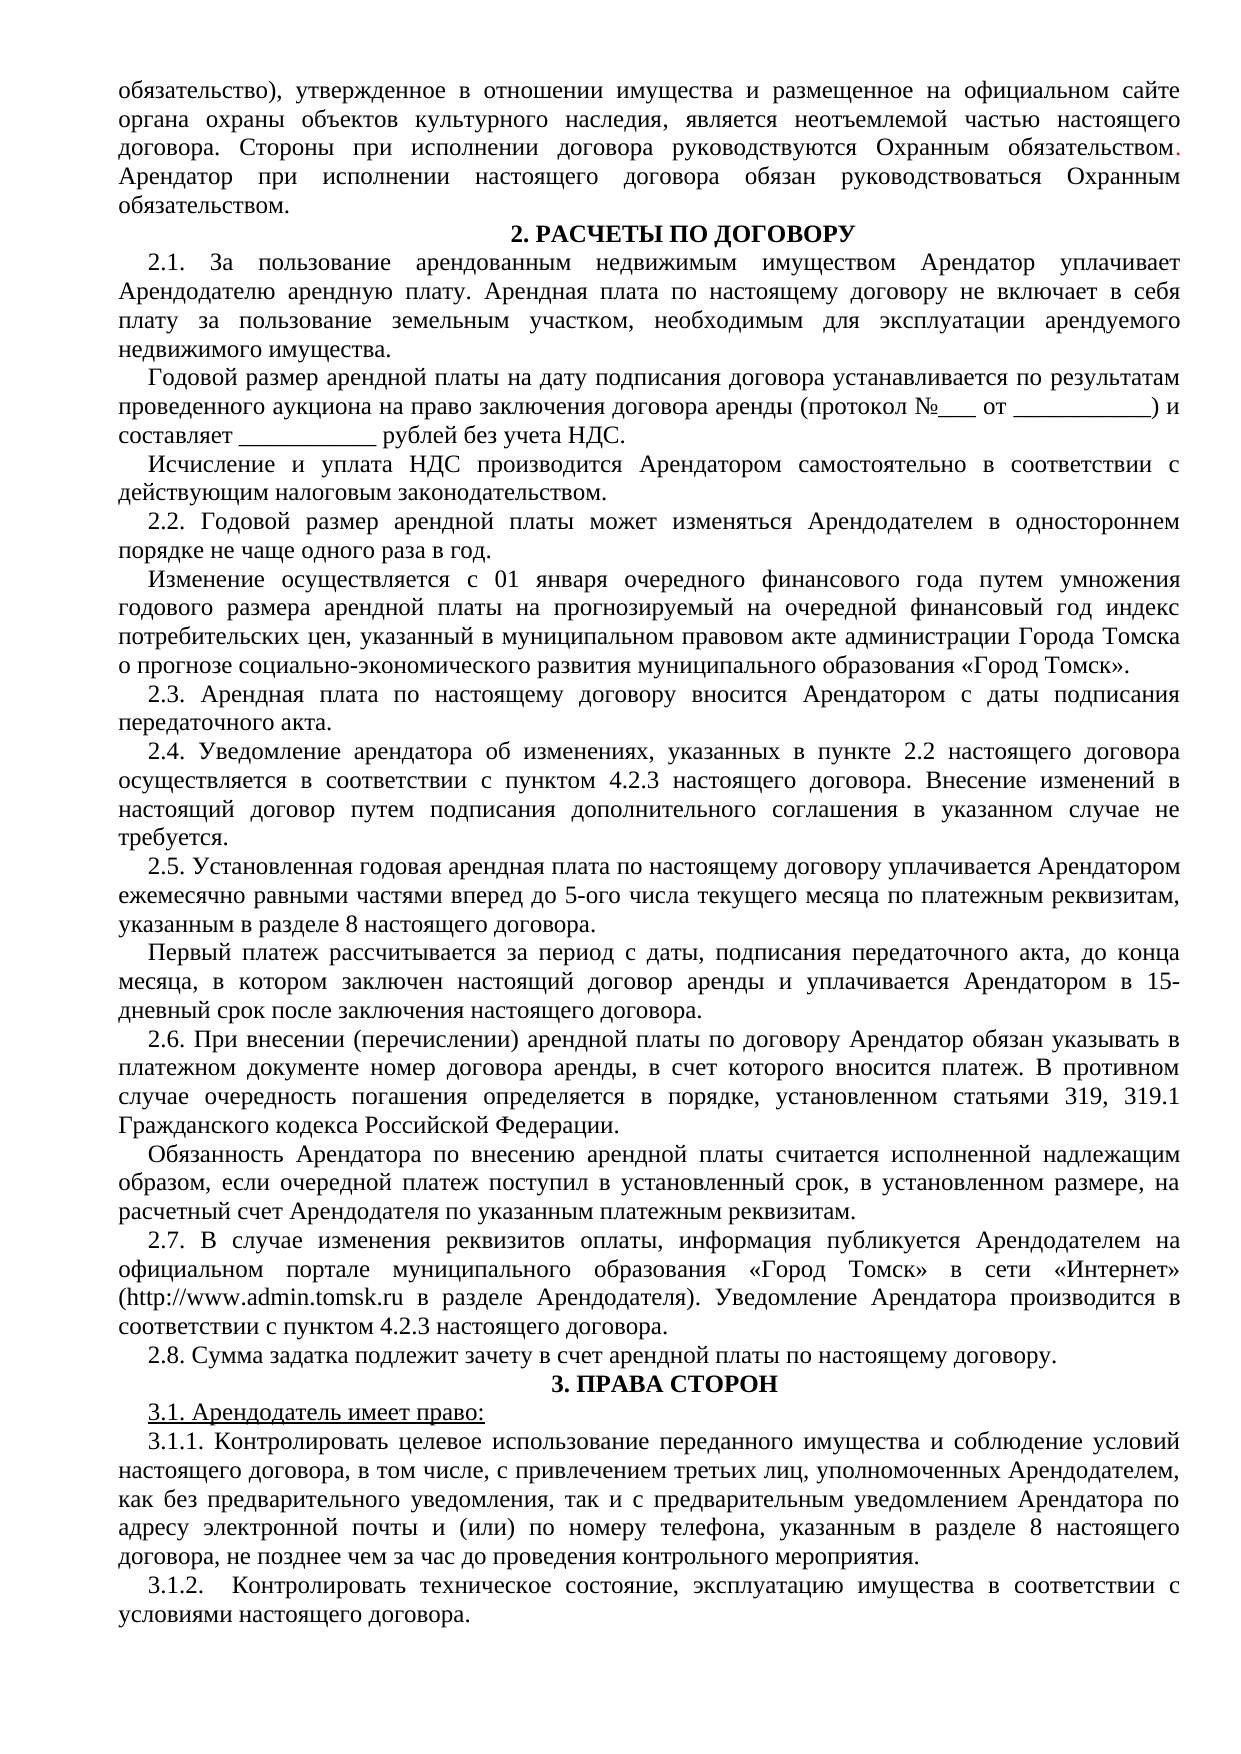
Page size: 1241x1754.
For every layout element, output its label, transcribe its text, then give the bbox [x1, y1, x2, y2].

text 2. РАСЧЕТЫ ПО ДОГОВОРУ [185, 219, 1181, 247]
text 2.6. При внесении (перечислении) арендной платы по договору Арендатор обязан указывать в платежном документе номер договора аренды, в счет которого вносится платеж. В противном случае очередность погашения определяется в порядке, установленном статьями 319, 319.1 Гражданского кодекса Российской Федерации. [118, 1024, 1181, 1139]
text Первый платеж рассчитывается за период с даты, подписания передаточного акта, до конца месяца, в котором заключен настоящий договор аренды и уплачивается Арендатором в 15-дневный срок после заключения настоящего договора. [118, 937, 1181, 1024]
text 2.3. Арендная плата по настоящему договору вносится Арендатором с даты подписания передаточного акта. [118, 679, 1181, 736]
text 2.5. Установленная годовая арендная плата по настоящему договору уплачивается Арендатором ежемесячно равными частями вперед до 5-ого числа текущего месяца по платежным реквизитам, указанным в разделе 8 настоящего договора. [118, 851, 1181, 937]
text обязательство), утвержденное в отношении имущества и размещенное на официальном сайте органа охраны объектов культурного наследия, является неотъемлемой частью настоящего договора. Стороны при исполнении договора руководствуются Охранным обязательством. Арендатор при исполнении настоящего договора обязан руководствоваться Охранным обязательством. [118, 75, 1181, 219]
text Исчисление и уплата НДС производится Арендатором самостоятельно в соответствии с действующим налоговым законодательством. [118, 449, 1181, 506]
text Обязанность Арендатора по внесению арендной платы считается исполненной надлежащим образом, если очередной платеж поступил в установленный срок, в установленном размере, на расчетный счет Арендодателя по указанным платежным реквизитам. [118, 1139, 1181, 1225]
text 2.8. Сумма задатка подлежит зачету в счет арендной платы по настоящему договору. [118, 1340, 1181, 1369]
text Изменение осуществляется с 01 января очередного финансового года путем умножения годового размера арендной платы на прогнозируемый на очередной финансовый год индекс потребительских цен, указанный в муниципальном правовом акте администрации Города Томска о прогнозе социально-экономического развития муниципального образования «Город Томск». [118, 564, 1181, 679]
text 3.1.2. Контролировать техническое состояние, эксплуатацию имущества в соответствии с условиями настоящего договора. [118, 1570, 1181, 1627]
text 2.4. Уведомление арендатора об изменениях, указанных в пункте 2.2 настоящего договора осуществляется в соответствии с пунктом 4.2.3 настоящего договора. Внесение изменений в настоящий договор путем подписания дополнительного соглашения в указанном случае не требуется. [118, 736, 1181, 851]
text 2.7. В случае изменения реквизитов оплаты, информация публикуется Арендодателем на официальном портале муниципального образования «Город Томск» в сети «Интернет» (http://www.admin.tomsk.ru в разделе Арендодателя). Уведомление Арендатора производится в соответствии с пунктом 4.2.3 настоящего договора. [118, 1225, 1181, 1340]
text 3. ПРАВА СТОРОН [118, 1369, 1181, 1397]
text 2.1. За пользование арендованным недвижимым имуществом Арендатор уплачивает Арендодателю арендную плату. Арендная плата по настоящему договору не включает в себя плату за пользование земельным участком, необходимым для эксплуатации арендуемого недвижимого имущества. [118, 247, 1181, 362]
text 3.1.1. Контролировать целевое использование переданного имущества и соблюдение условий настоящего договора, в том числе, с привлечением третьих лиц, уполномоченных Арендодателем, как без предварительного уведомления, так и с предварительным уведомлением Арендатора по адресу электронной почты и (или) по номеру телефона, указанным в разделе 8 настоящего договора, не позднее чем за час до проведения контрольного мероприятия. [118, 1426, 1181, 1570]
text Годовой размер арендной платы на дату подписания договора устанавливается по результатам проведенного аукциона на право заключения договора аренды (протокол №___ от ___________) и составляет ___________ рублей без учета НДС. [118, 362, 1181, 449]
text 3.1. Арендодатель имеет право: [148, 1397, 1181, 1426]
text 2.2. Годовой размер арендной платы может изменяться Арендодателем в одностороннем порядке не чаще одного раза в год. [118, 506, 1181, 564]
